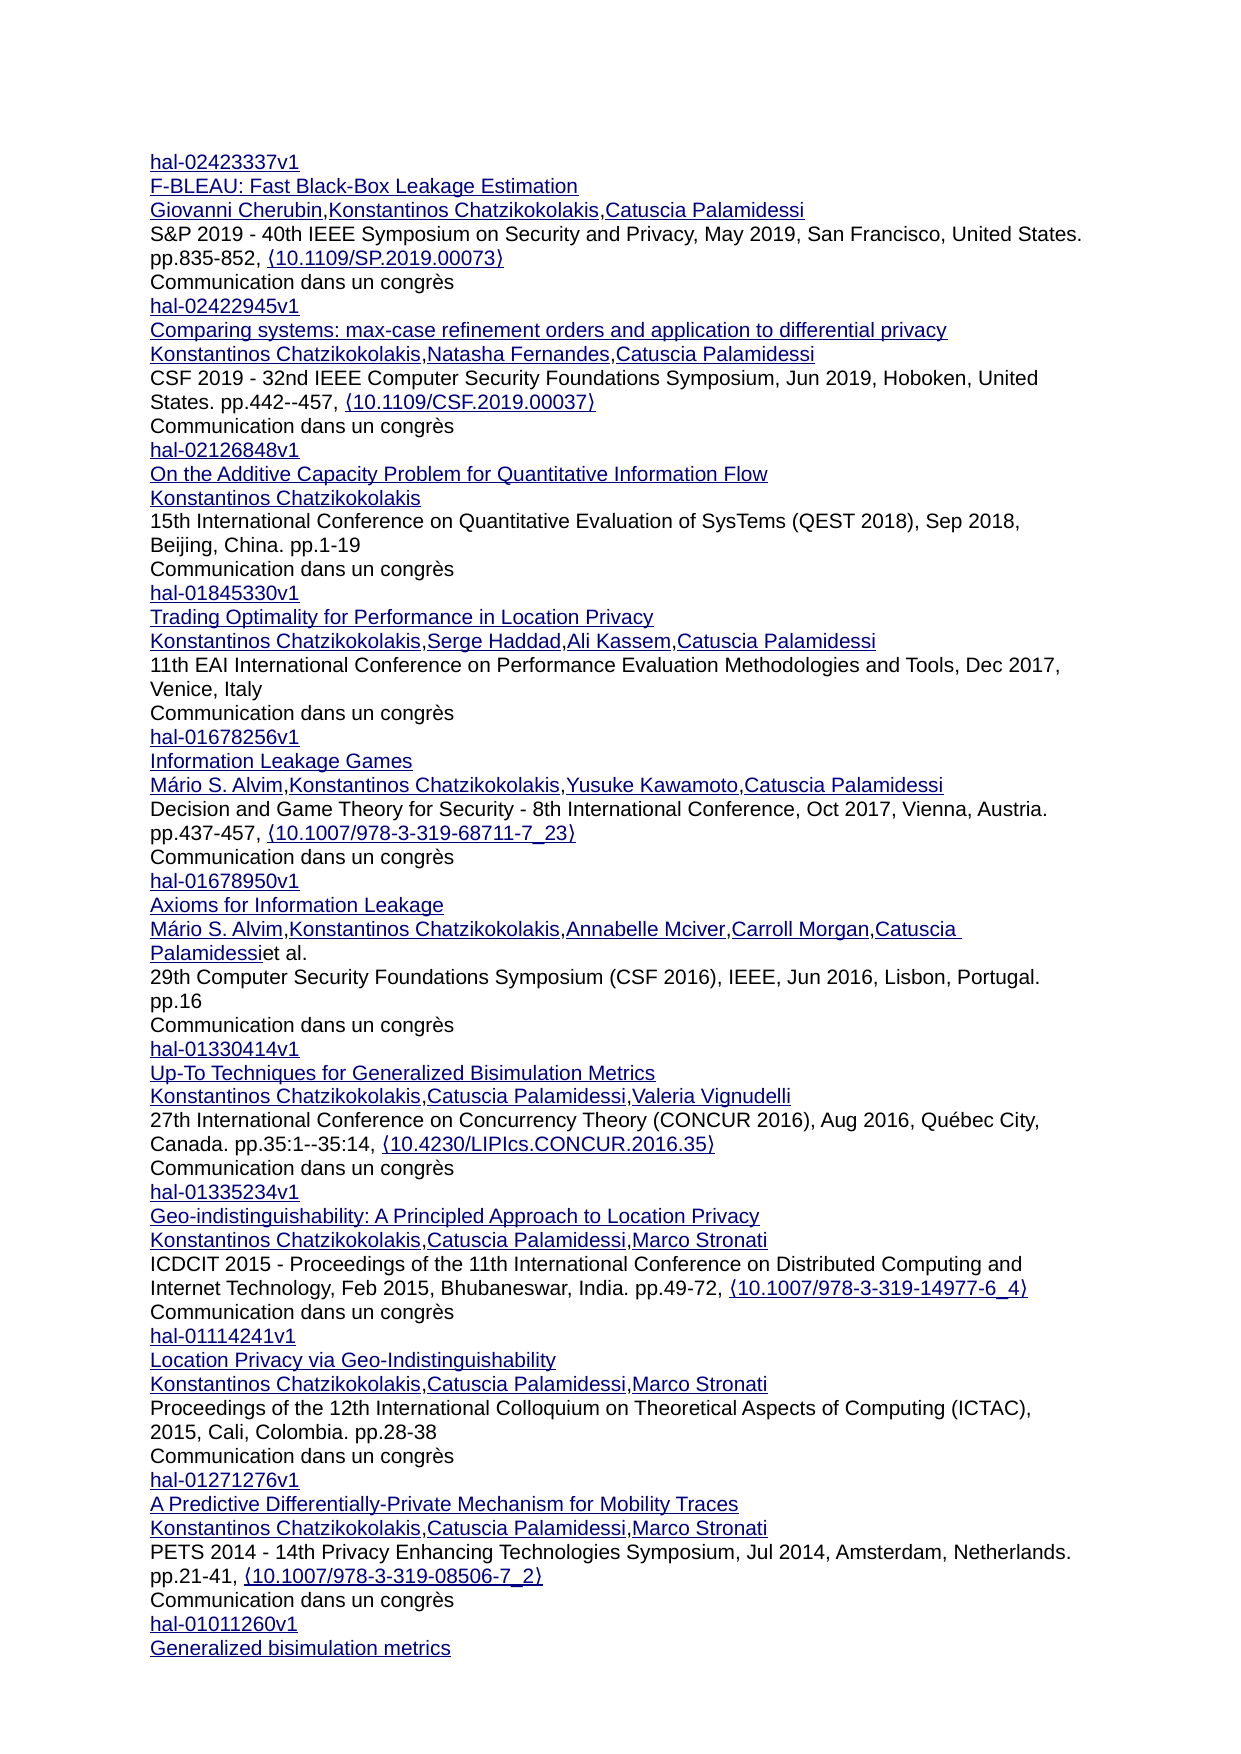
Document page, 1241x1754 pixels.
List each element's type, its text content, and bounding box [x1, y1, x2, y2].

table_cell Geo-indistinguishability: A Principled Approach to Location Privacy Konstantinos Chatzikokolakis,Catuscia Palamidessi,Marco Stronati ICDCIT 2015 - Proceedings of the 11th International Conference on Distributed Computing and Internet Technology, Feb 2015, Bhubaneswar, India. pp.49-72, ⟨10.1007/978-3-319-14977-6_4⟩ Communication dans un congrès hal-01114241v1 [150, 1204, 1090, 1348]
table_cell Location Privacy via Geo-Indistinguishability Konstantinos Chatzikokolakis,Catuscia Palamidessi,Marco Stronati Proceedings of the 12th International Colloquium on Theoretical Aspects of Computing (ICTAC), 2015, Cali, Colombia. pp.28-38 Communication dans un congrès hal-01271276v1 [150, 1348, 1090, 1492]
table_cell hal-02423337v1 [150, 150, 1090, 174]
table_cell F-BLEAU: Fast Black-Box Leakage Estimation Giovanni Cherubin,Konstantinos Chatzikokolakis,Catuscia Palamidessi S&P 2019 - 40th IEEE Symposium on Security and Privacy, May 2019, San Francisco, United States. pp.835-852, ⟨10.1109/SP.2019.00073⟩ Communication dans un congrès hal-02422945v1 [150, 174, 1090, 318]
table_cell Information Leakage Games Mário S. Alvim,Konstantinos Chatzikokolakis,Yusuke Kawamoto,Catuscia Palamidessi Decision and Game Theory for Security - 8th International Conference, Oct 2017, Vienna, Austria. pp.437-457, ⟨10.1007/978-3-319-68711-7_23⟩ Communication dans un congrès hal-01678950v1 [150, 749, 1090, 893]
table_cell Trading Optimality for Performance in Location Privacy Konstantinos Chatzikokolakis,Serge Haddad,Ali Kassem,Catuscia Palamidessi 11th EAI International Conference on Performance Evaluation Methodologies and Tools, Dec 2017, Venice, Italy Communication dans un congrès hal-01678256v1 [150, 605, 1090, 749]
table_cell Up-To Techniques for Generalized Bisimulation Metrics Konstantinos Chatzikokolakis,Catuscia Palamidessi,Valeria Vignudelli 27th International Conference on Concurrency Theory (CONCUR 2016), Aug 2016, Québec City, Canada. pp.35:1--35:14, ⟨10.4230/LIPIcs.CONCUR.2016.35⟩ Communication dans un congrès hal-01335234v1 [150, 1060, 1090, 1204]
table_cell A Predictive Differentially-Private Mechanism for Mobility Traces Konstantinos Chatzikokolakis,Catuscia Palamidessi,Marco Stronati PETS 2014 - 14th Privacy Enhancing Technologies Symposium, Jul 2014, Amsterdam, Netherlands. pp.21-41, ⟨10.1007/978-3-319-08506-7_2⟩ Communication dans un congrès hal-01011260v1 [150, 1492, 1090, 1635]
table_cell Generalized bisimulation metrics [150, 1635, 1090, 1659]
table_cell On the Additive Capacity Problem for Quantitative Information Flow Konstantinos Chatzikokolakis 15th International Conference on Quantitative Evaluation of SysTems (QEST 2018), Sep 2018, Beijing, China. pp.1-19 Communication dans un congrès hal-01845330v1 [150, 461, 1090, 605]
table_cell Comparing systems: max-case refinement orders and application to differential privacy Konstantinos Chatzikokolakis,Natasha Fernandes,Catuscia Palamidessi CSF 2019 - 32nd IEEE Computer Security Foundations Symposium, Jun 2019, Hoboken, United States. pp.442--457, ⟨10.1109/CSF.2019.00037⟩ Communication dans un congrès hal-02126848v1 [150, 318, 1090, 461]
table_cell Axioms for Information Leakage Mário S. Alvim,Konstantinos Chatzikokolakis,Annabelle Mciver,Carroll Morgan,Catuscia Palamidessiet al. 29th Computer Security Foundations Symposium (CSF 2016), IEEE, Jun 2016, Lisbon, Portugal. pp.16 Communication dans un congrès hal-01330414v1 [150, 893, 1090, 1060]
